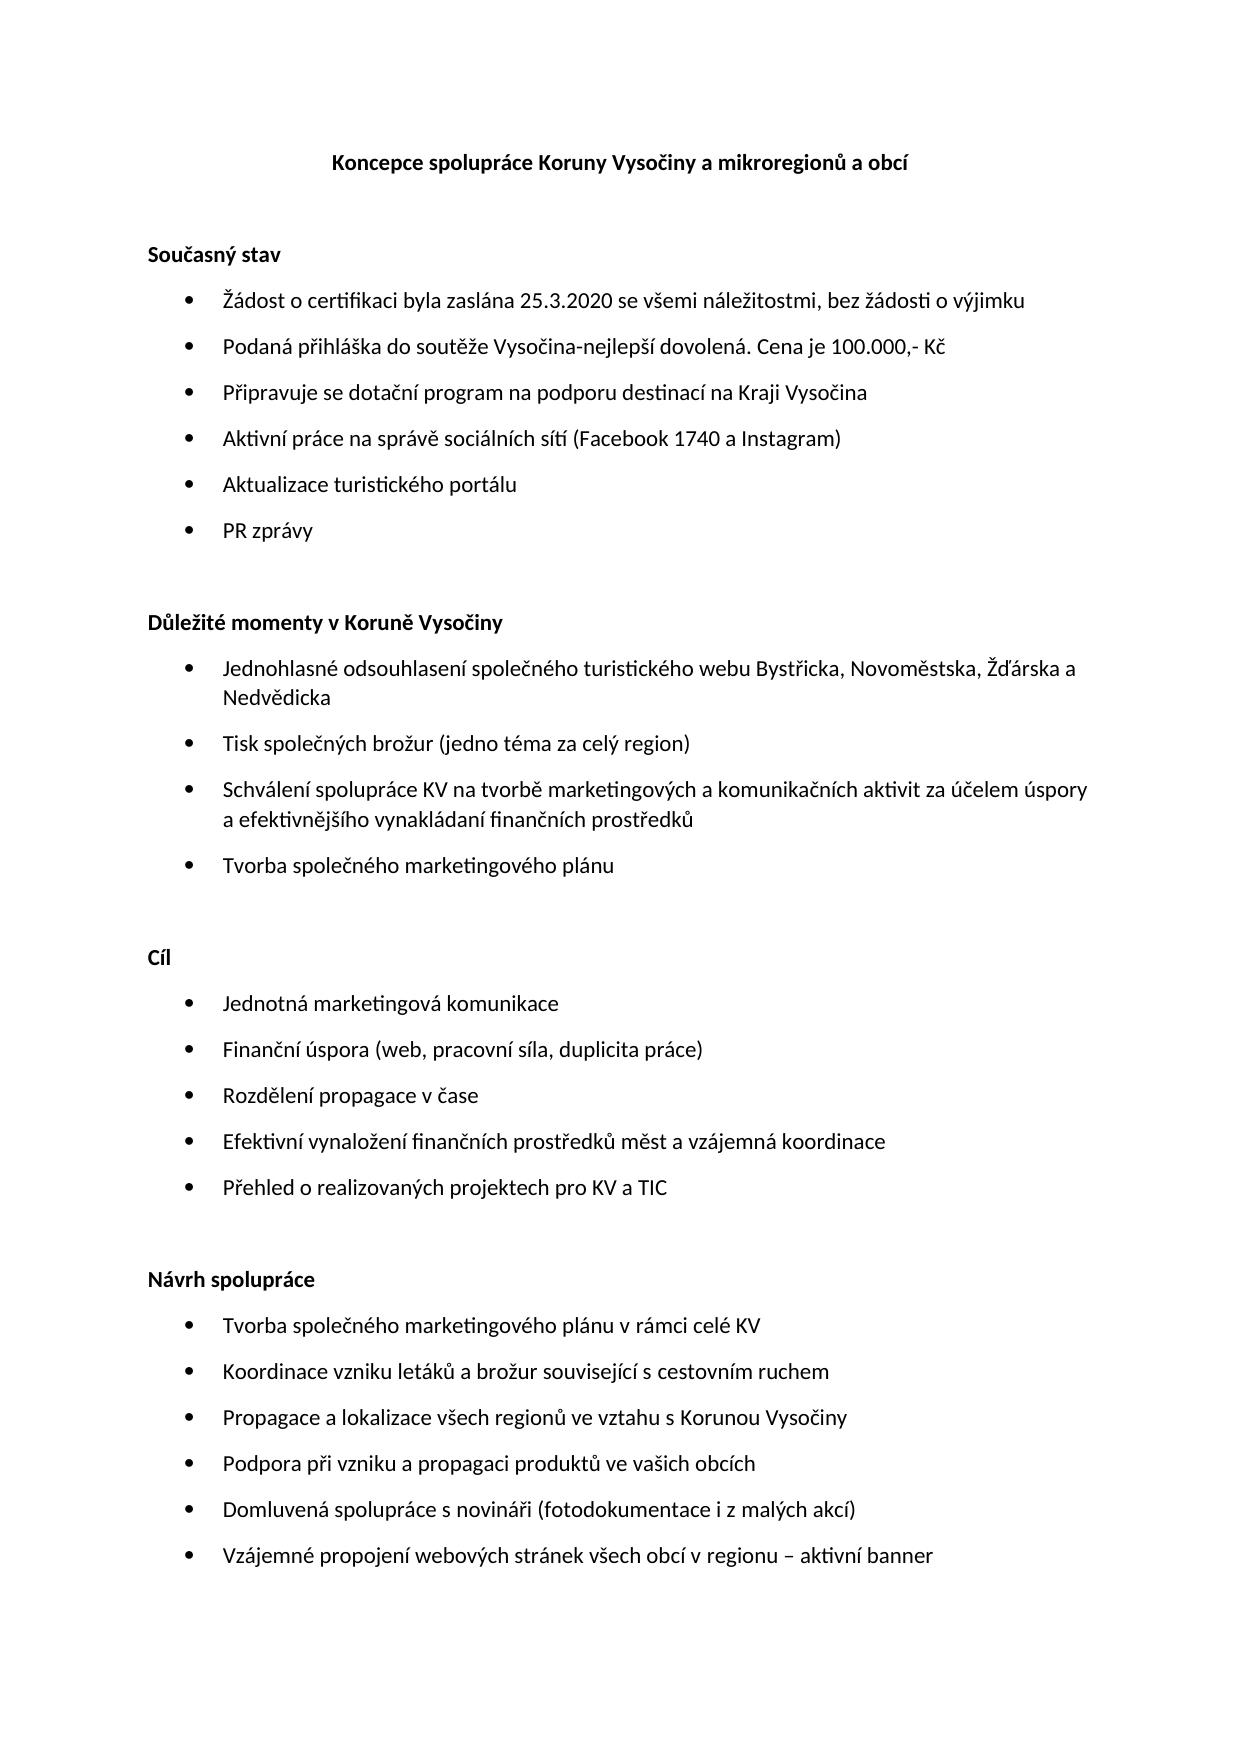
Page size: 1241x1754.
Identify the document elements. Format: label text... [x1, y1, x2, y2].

list PR zprávy [185, 516, 1093, 544]
list Propagace a lokalizace všech regionů ve vztahu s Korunou Vysočiny [185, 1403, 1093, 1431]
list Koordinace vzniku letáků a brožur související s cestovním ruchem [185, 1357, 1093, 1385]
list Aktivní práce na správě sociálních sítí (Facebook 1740 a Instagram) [185, 424, 1093, 452]
list Jednohlasné odsouhlasení společného turistického webu Bystřicka, Novoměstska, Žďárska a Nedvědicka [185, 654, 1093, 711]
list Finanční úspora (web, pracovní síla, duplicita práce) [185, 1035, 1093, 1063]
text Cíl [148, 943, 1093, 971]
list Tisk společných brožur (jedno téma za celý region) [185, 729, 1093, 757]
list Tvorba společného marketingového plánu [185, 851, 1093, 879]
list Aktualizace turistického portálu [185, 470, 1093, 498]
list Připravuje se dotační program na podporu destinací na Kraji Vysočina [185, 378, 1093, 406]
text Současný stav [148, 240, 1093, 268]
list Schválení spolupráce KV na tvorbě marketingových a komunikačních aktivit za účelem úspory a efektivnějšího vynakládaní finančních prostředků [185, 776, 1093, 833]
list Žádost o certifikaci byla zaslána 25.3.2020 se všemi náležitostmi, bez žádosti o výjimku [185, 286, 1093, 314]
list Podaná přihláška do soutěže Vysočina-nejlepší dovolená. Cena je 100.000,- Kč [185, 332, 1093, 360]
list Efektivní vynaložení finančních prostředků měst a vzájemná koordinace [185, 1127, 1093, 1155]
list Rozdělení propagace v čase [185, 1081, 1093, 1109]
list Domluvená spolupráce s novináři (fotodokumentace i z malých akcí) [185, 1496, 1093, 1523]
list Jednotná marketingová komunikace [185, 989, 1093, 1017]
list Přehled o realizovaných projektech pro KV a TIC [185, 1173, 1093, 1201]
text Důležité momenty v Koruně Vysočiny [148, 608, 1093, 636]
list Podpora při vzniku a propagaci produktů ve vašich obcích [185, 1449, 1093, 1477]
text Návrh spolupráce [148, 1265, 1093, 1293]
list Vzájemné propojení webových stránek všech obcí v regionu – aktivní banner [185, 1542, 1093, 1569]
list Tvorba společného marketingového plánu v rámci celé KV [185, 1311, 1093, 1339]
text Koncepce spolupráce Koruny Vysočiny a mikroregionů a obcí [148, 148, 1093, 176]
